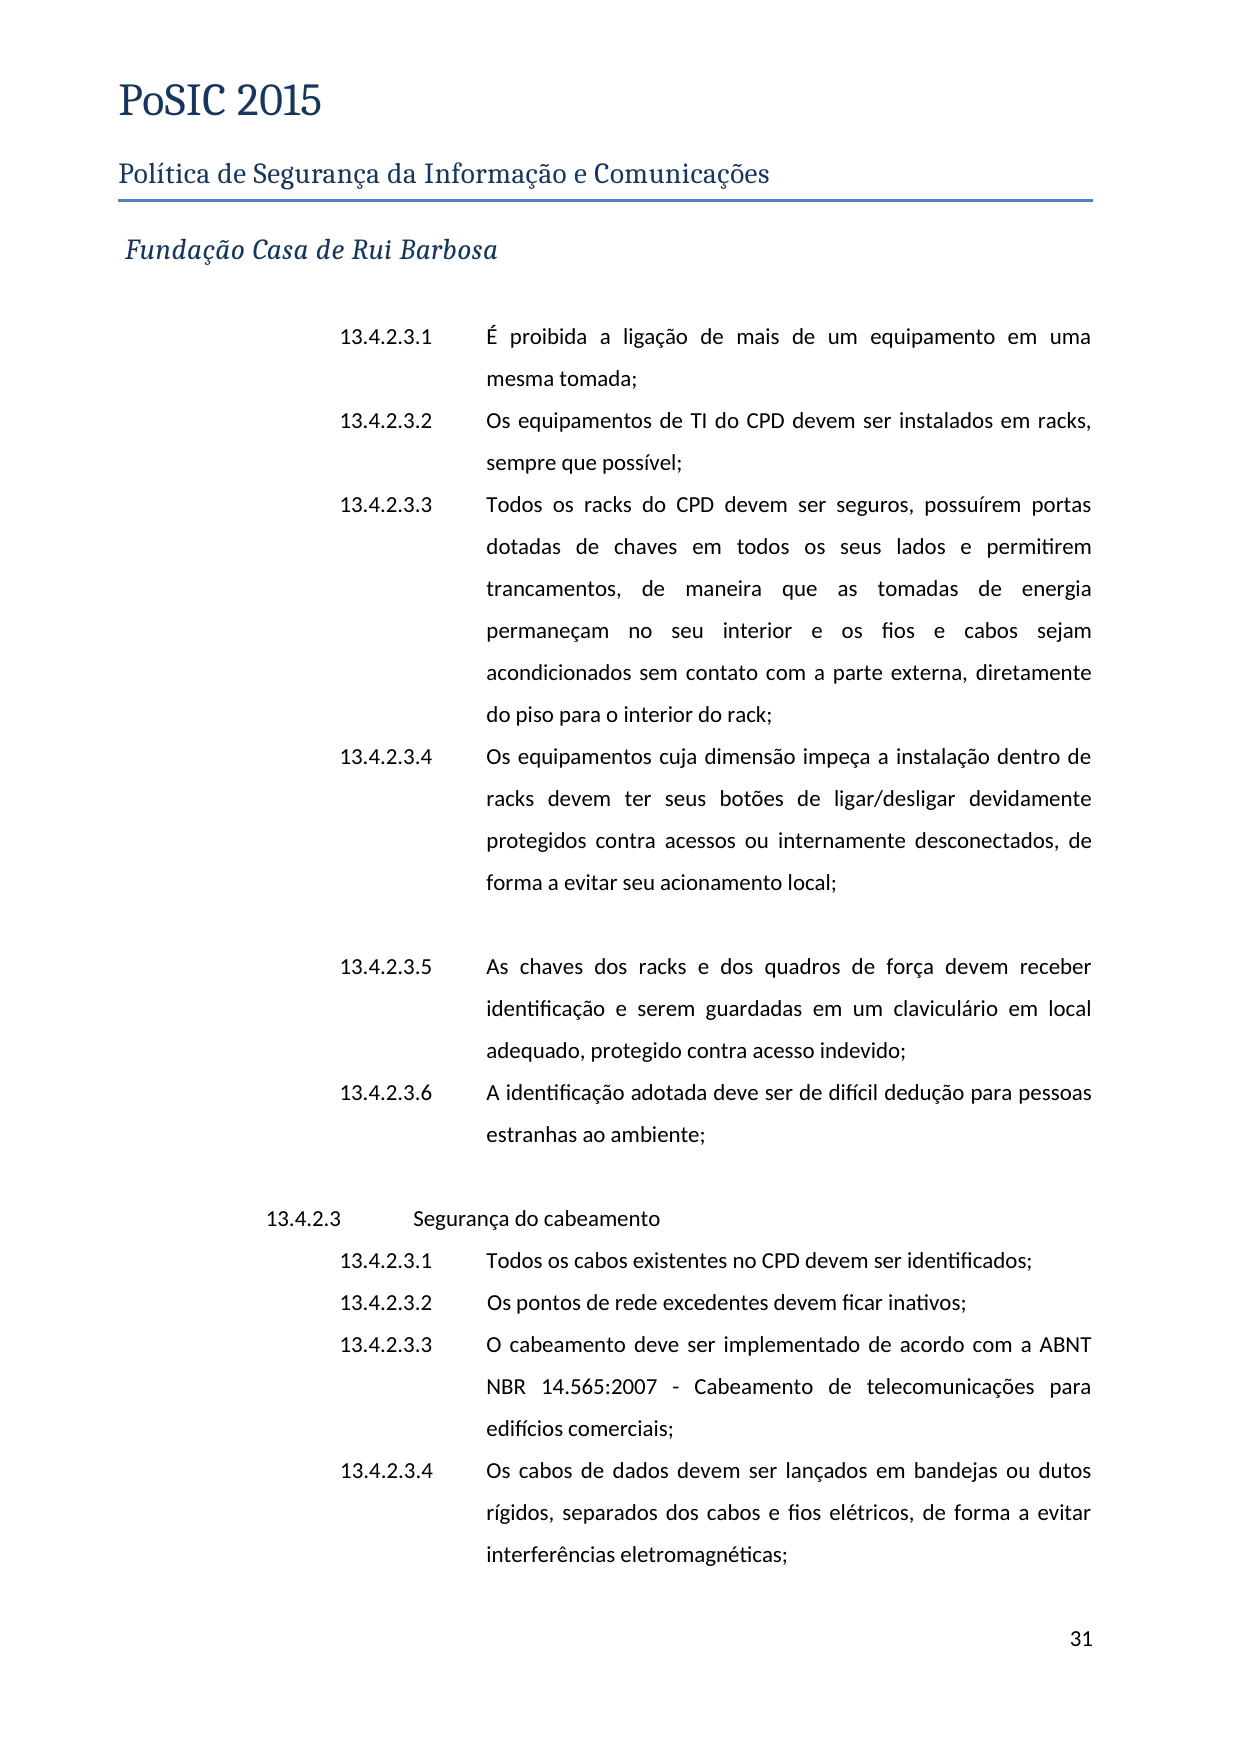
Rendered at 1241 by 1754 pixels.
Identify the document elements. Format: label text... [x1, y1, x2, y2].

text 13.4.2.3.2 Os equipamentos de TI do CPD devem ser instalados em racks, sempre que possível; [339, 406, 1093, 476]
text 13.4.2.3.4 Os cabos de dados devem ser lançados em bandejas ou dutos rígidos, separados dos cabos e fios elétricos, de forma a evitar interferências eletromagnéticas; [340, 1456, 1093, 1568]
text 13.4.2.3.3 Todos os racks do CPD devem ser seguros, possuírem portas dotadas de chaves em todos os seus lados e permitirem trancamentos, de maneira que as tomadas de energia permaneçam no seu interior e os fios e cabos sejam acondicionados sem contato com a parte externa, diretamente do piso para o interior do rack; [339, 490, 1093, 728]
text 13.4.2.3.6 A identificação adotada deve ser de difícil dedução para pessoas estranhas ao ambiente; [339, 1078, 1093, 1148]
text 13.4.2.3.1 Todos os cabos existentes no CPD devem ser identificados; [339, 1246, 1093, 1274]
text 13.4.2.3.4 Os equipamentos cuja dimensão impeça a instalação dentro de racks devem ter seus botões de ligar/desligar devidamente protegidos contra acessos ou internamente desconectados, de forma a evitar seu acionamento local; [339, 742, 1093, 896]
text 13.4.2.3.1 É proibida a ligação de mais de um equipamento em uma mesma tomada; [339, 322, 1093, 392]
text 13.4.2.3.2 Os pontos de rede excedentes devem ficar inativos; [266, 1288, 1093, 1316]
text 13.4.2.3.5 As chaves dos racks e dos quadros de força devem receber identificação e serem guardadas em um claviculário em local adequado, protegido contra acesso indevido; [339, 952, 1093, 1064]
text 13.4.2.3.3 O cabeamento deve ser implementado de acordo com a ABNT NBR 14.565:2007 - Cabeamento de telecomunicações para edifícios comerciais; [339, 1330, 1093, 1442]
text 13.4.2.3 Segurança do cabeamento [192, 1204, 1093, 1232]
